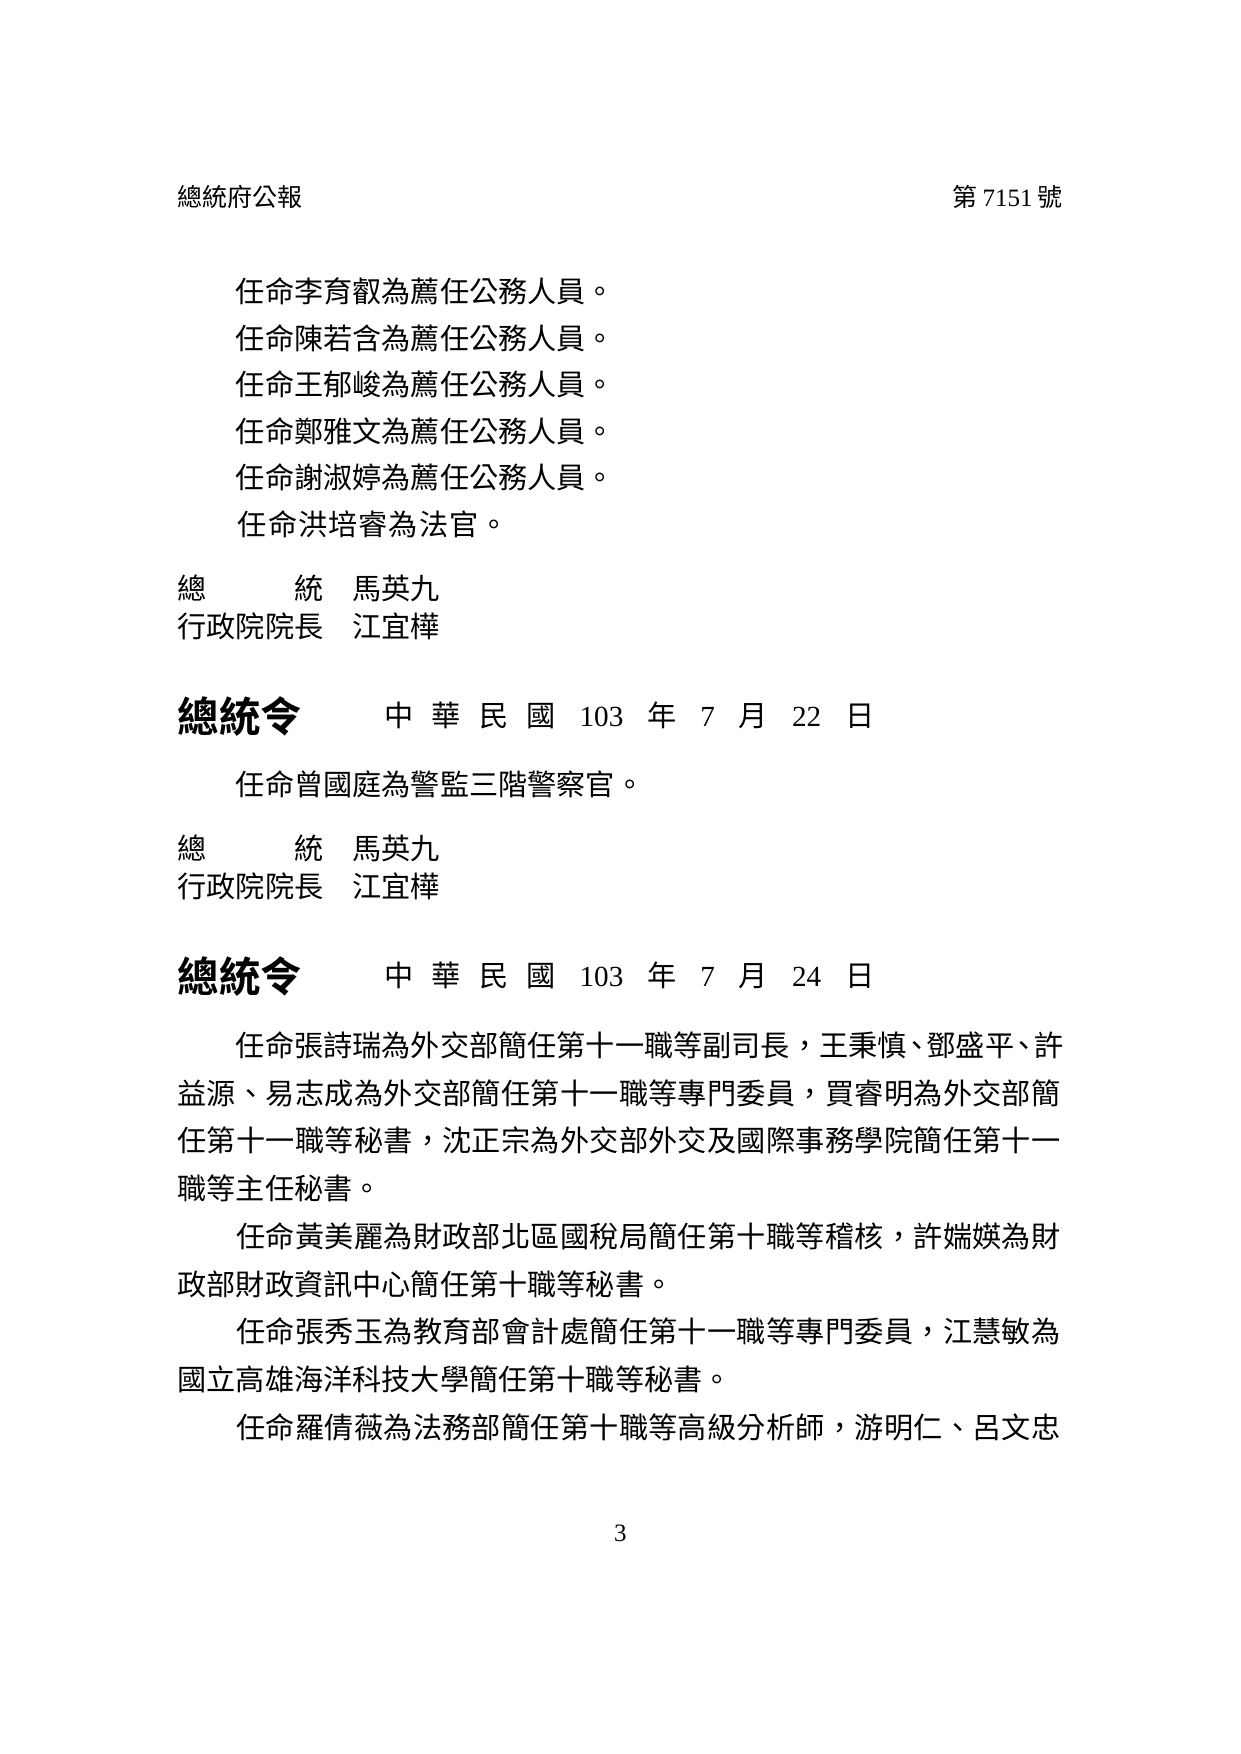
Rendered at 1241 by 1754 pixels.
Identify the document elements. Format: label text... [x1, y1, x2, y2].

text 任命張秀玉為教育部會計處簡任第十一職等專門委員，江慧敏為國立高雄海洋科技大學簡任第十職等秘書。 [177, 1304, 1063, 1400]
text 任命張詩瑞為外交部簡任第十一職等副司長，王秉慎、鄧盛平、許益源、易志成為外交部簡任第十一職等專門委員，買睿明為外交部簡任第十一職等秘書，沈正宗為外交部外交及國際事務學院簡任第十一職等主任秘書。 [177, 1018, 1063, 1209]
text 任命李育叡為薦任公務人員。 [177, 266, 1063, 312]
text 任命黃美麗為財政部北區國稅局簡任第十職等稽核，許媏媖為財政部財政資訊中心簡任第十職等秘書。 [177, 1209, 1063, 1304]
text 任命羅倩薇為法務部簡任第十職等高級分析師，游明仁、呂文忠 [177, 1400, 1063, 1448]
text 行政院院長 江宜樺 [177, 867, 1063, 905]
text 任命曾國庭為警監三階警察官。 [177, 758, 1063, 805]
text 總 統 馬英九 [177, 830, 1063, 867]
text 任命王郁峻為薦任公務人員。 [177, 359, 1063, 405]
text 行政院院長 江宜樺 [177, 607, 1063, 644]
text 任命謝淑婷為薦任公務人員。 [177, 452, 1063, 498]
table_header 總統令 [174, 930, 381, 1018]
table_header 總統令 [174, 670, 381, 758]
text 任命陳若含為薦任公務人員。 [177, 312, 1063, 359]
table_header 中華民國103年7月24日 [381, 930, 877, 1018]
text 任命洪培睿為法官。 [177, 498, 1063, 544]
table_header 中華民國103年7月22日 [381, 670, 877, 758]
text 任命鄭雅文為薦任公務人員。 [177, 405, 1063, 452]
text 總 統 馬英九 [177, 569, 1063, 607]
